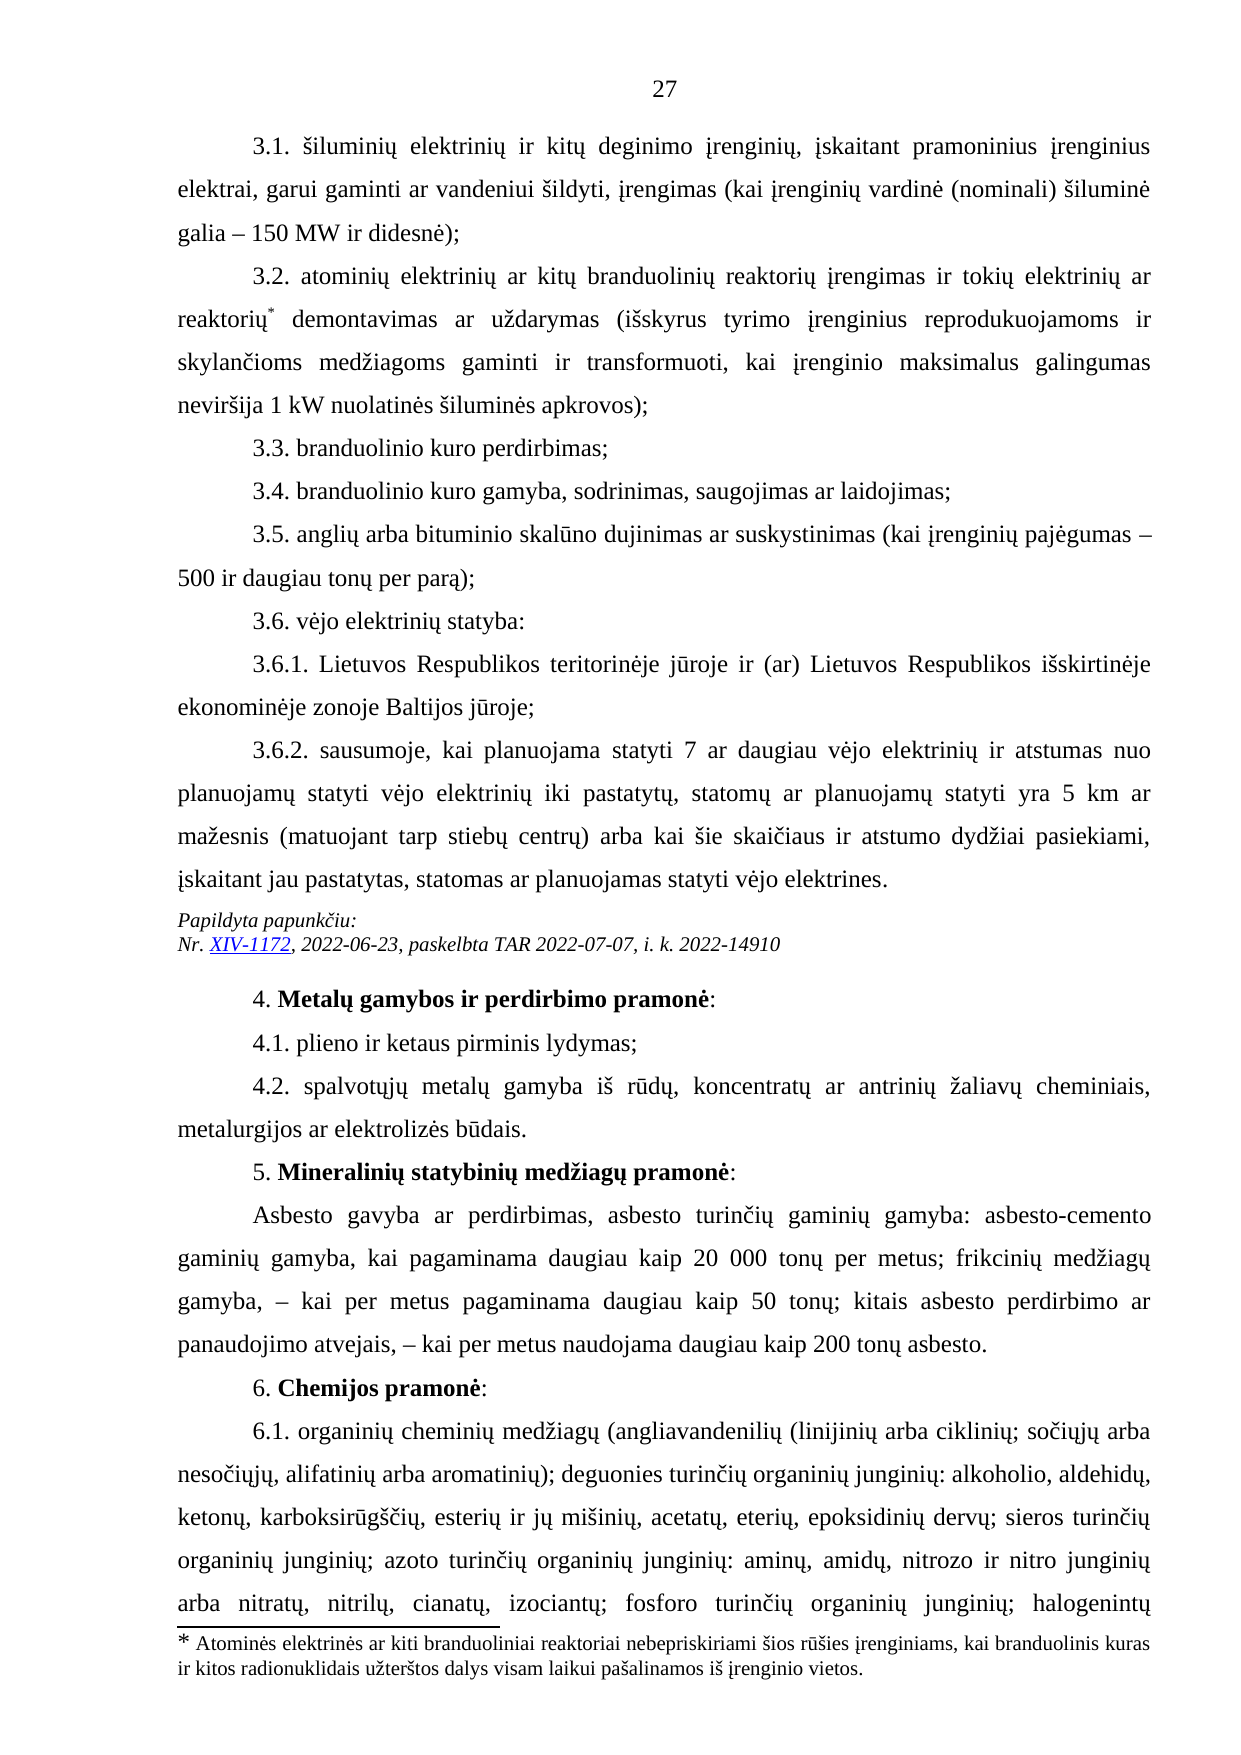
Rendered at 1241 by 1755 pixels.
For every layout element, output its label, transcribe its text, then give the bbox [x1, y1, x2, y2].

text 3.1. šiluminių elektrinių ir kitų deginimo įrenginių, įskaitant pramoninius įrenginius elektrai, garui gaminti ar vandeniui šildyti, įrengimas (kai įrenginių vardinė (nominali) šiluminė galia – 150 MW ir didesnė); [177, 131, 1152, 246]
text 4.2. spalvotųjų metalų gamyba iš rūdų, koncentratų ar antrinių žaliavų cheminiais, metalurgijos ar elektrolizės būdais. [177, 1071, 1152, 1143]
text 3.6.1. Lietuvos Respublikos teritorinėje jūroje ir (ar) Lietuvos Respublikos išskirtinėje ekonominėje zonoje Baltijos jūroje; [177, 649, 1152, 721]
text Asbesto gavyba ar perdirbimas, asbesto turinčių gaminių gamyba: asbesto-cemento gaminių gamyba, kai pagaminama daugiau kaip 20 000 tonų per metus; frikcinių medžiagų gamyba, – kai per metus pagaminama daugiau kaip 50 tonų; kitais asbesto perdirbimo ar panaudojimo atvejais, – kai per metus naudojama daugiau kaip 200 tonų asbesto. [177, 1200, 1152, 1358]
text 3.3. branduolinio kuro perdirbimas; [177, 433, 1152, 462]
text 4.1. plieno ir ketaus pirminis lydymas; [177, 1028, 1152, 1056]
text 3.6. vėjo elektrinių statyba: [177, 606, 1152, 634]
text 6.1. organinių cheminių medžiagų (angliavandenilių (linijinių arba ciklinių; sočiųjų arba nesočiųjų, alifatinių arba aromatinių); deguonies turinčių organinių junginių: alkoholio, aldehidų, ketonų, karboksirūgščių, esterių ir jų mišinių, acetatų, eterių, epoksidinių dervų; sieros turinčių organinių junginių; azoto turinčių organinių junginių: aminų, amidų, nitrozo ir nitro junginių arba nitratų, nitrilų, cianatų, izociantų; fosforo turinčių organinių junginių; halogenintų [177, 1416, 1152, 1617]
text 3.6.2. sausumoje, kai planuojama statyti 7 ar daugiau vėjo elektrinių ir atstumas nuo planuojamų statyti vėjo elektrinių iki pastatytų, statomų ar planuojamų statyti yra 5 km ar mažesnis (matuojant tarp stiebų centrų) arba kai šie skaičiaus ir atstumo dydžiai pasiekiami, įskaitant jau pastatytas, statomas ar planuojamas statyti vėjo elektrines. [177, 735, 1152, 893]
text 4. Metalų gamybos ir perdirbimo pramonė: [177, 984, 1152, 1013]
text 5. Mineralinių statybinių medžiagų pramonė: [177, 1157, 1152, 1186]
text 3.4. branduolinio kuro gamyba, sodrinimas, saugojimas ar laidojimas; [177, 476, 1152, 505]
text Atominės elektrinės ar kiti branduoliniai reaktoriai nebepriskiriami šios rūšies įrenginiams, kai branduolinis kuras ir kitos radionuklidais užterštos dalys visam laikui pašalinamos iš įrenginio vietos. [177, 1627, 1152, 1680]
text Papildyta papunkčiu: [177, 908, 1152, 932]
text 6. Chemijos pramonė: [177, 1373, 1152, 1401]
text 3.5. anglių arba bituminio skalūno dujinimas ar suskystinimas (kai įrenginių pajėgumas – 500 ir daugiau tonų per parą); [177, 519, 1152, 591]
text 3.2. atominių elektrinių ar kitų branduolinių reaktorių įrengimas ir tokių elektrinių ar reaktorių demontavimas ar uždarymas (išskyrus tyrimo įrenginius reprodukuojamoms ir skylančioms medžiagoms gaminti ir transformuoti, kai įrenginio maksimalus galingumas neviršija 1 kW nuolatinės šiluminės apkrovos); [177, 261, 1152, 419]
text Nr. XIV-1172, 2022-06-23, paskelbta TAR 2022-07-07, i. k. 2022-14910 [177, 932, 1152, 956]
